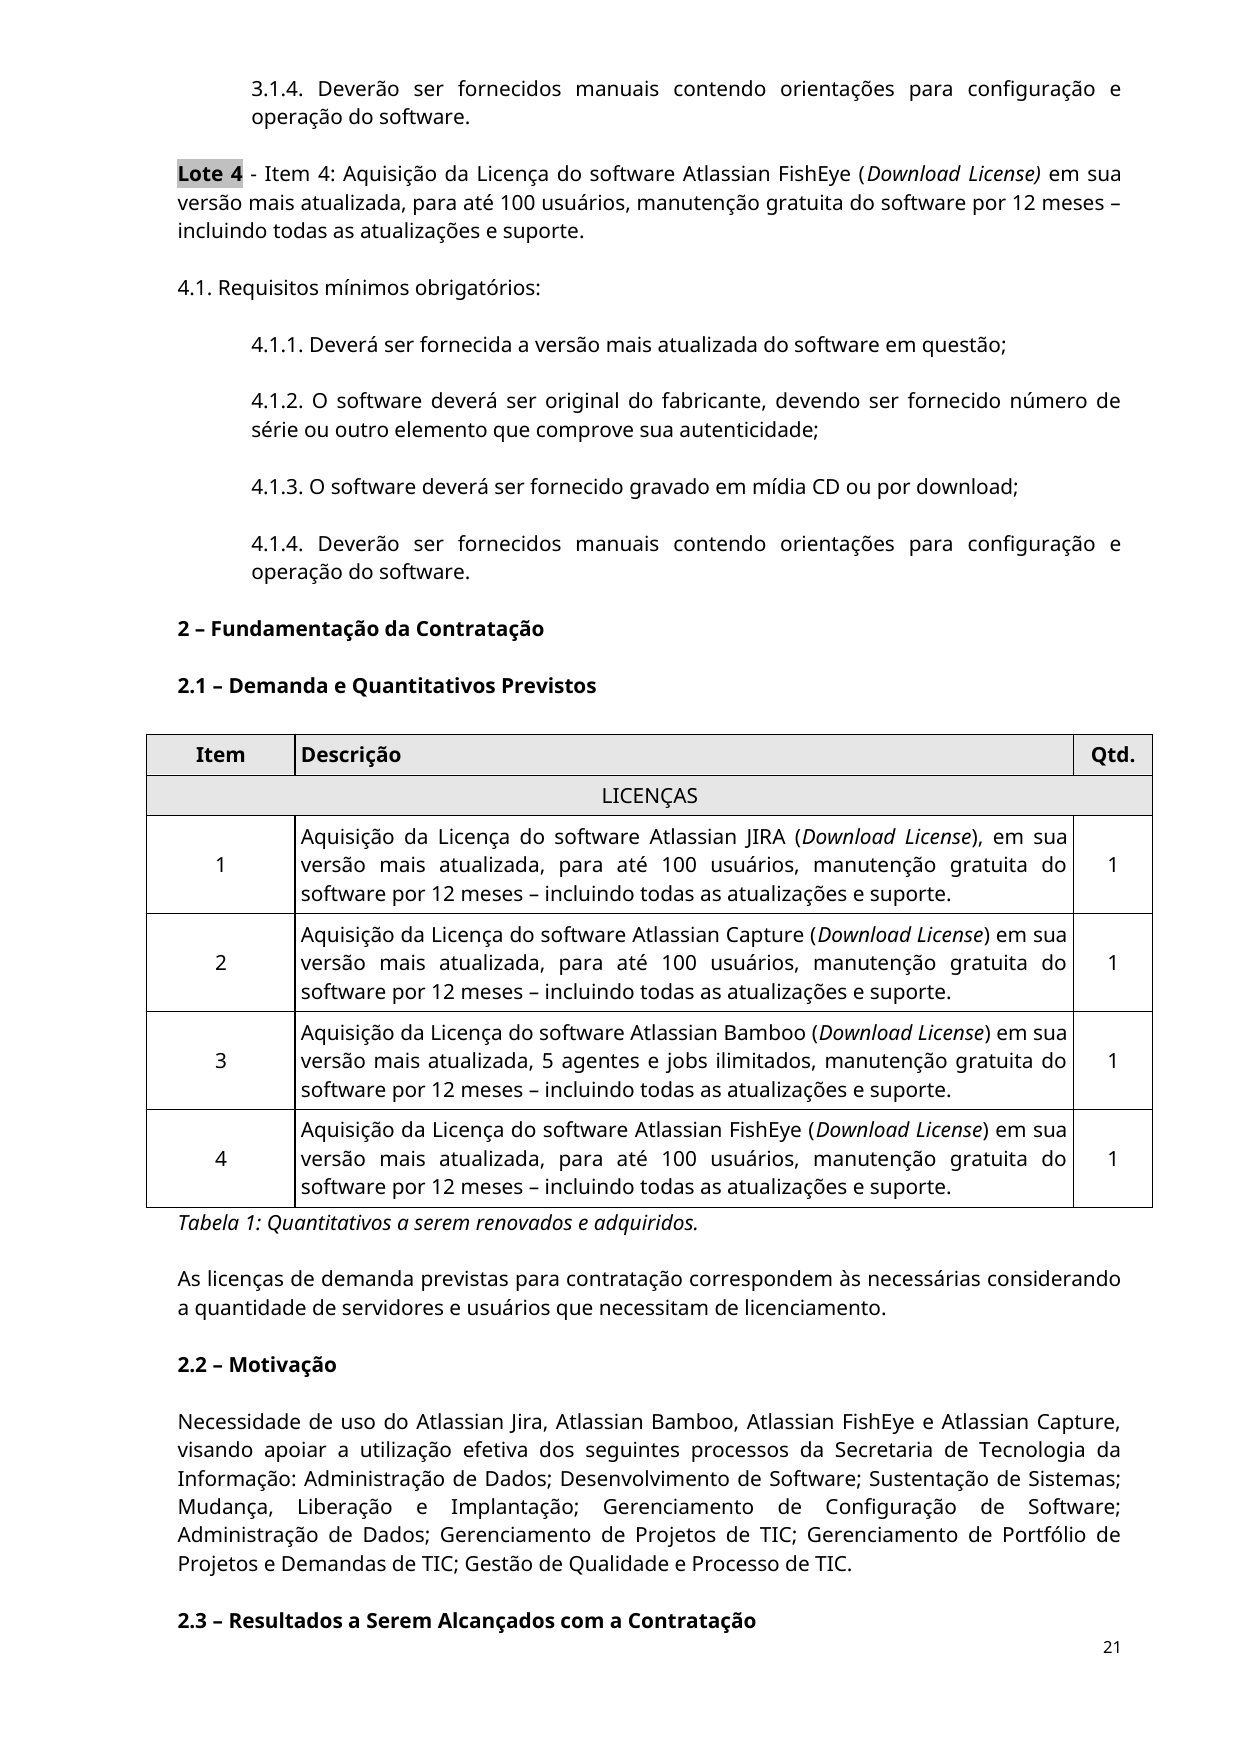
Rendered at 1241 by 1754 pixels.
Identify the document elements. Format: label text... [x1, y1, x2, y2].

subtitle 2.1 – Demanda e Quantitativos Previstos [177, 671, 1122, 699]
table_header Descrição [296, 735, 1073, 774]
text 4.1.3. O software deverá ser fornecido gravado em mídia CD ou por download; [251, 472, 1122, 500]
text 2.3 – Resultados a Serem Alcançados com a Contratação [177, 1606, 1122, 1634]
text 4.1. Requisitos mínimos obrigatórios: [177, 273, 1122, 301]
table_cell 1 [1074, 914, 1152, 1011]
text As licenças de demanda previstas para contratação correspondem às necessárias considerando a quantidade de servidores e usuários que necessitam de licenciamento. [177, 1264, 1122, 1321]
text Lote 4 - Item 4: Aquisição da Licença do software Atlassian FishEye (Download License) em sua versão mais atualizada, para até 100 usuários, manutenção gratuita do software por 12 meses – incluindo todas as atualizações e suporte. [177, 159, 1122, 244]
table_cell 1 [1074, 1110, 1152, 1207]
table_cell Aquisição da Licença do software Atlassian Bamboo (Download License) em sua versão mais atualizada, 5 agentes e jobs ilimitados, manutenção gratuita do software por 12 meses – incluindo todas as atualizações e suporte. [296, 1012, 1073, 1109]
table_cell 1 [1074, 1012, 1152, 1109]
text 4.1.2. O software deverá ser original do fabricante, devendo ser fornecido número de série ou outro elemento que comprove sua autenticidade; [251, 387, 1122, 443]
table_header Item [147, 735, 294, 774]
text 3.1.4. Deverão ser fornecidos manuais contendo orientações para configuração e operação do software. [251, 74, 1122, 131]
table_cell 1 [147, 816, 294, 913]
table_cell LICENÇAS [147, 776, 1152, 815]
text 4.1.4. Deverão ser fornecidos manuais contendo orientações para configuração e operação do software. [251, 529, 1122, 586]
subtitle 2 – Fundamentação da Contratação [177, 614, 1122, 643]
table_cell Aquisição da Licença do software Atlassian FishEye (Download License) em sua versão mais atualizada, para até 100 usuários, manutenção gratuita do software por 12 meses – incluindo todas as atualizações e suporte. [296, 1110, 1073, 1207]
subtitle 2.2 – Motivação [177, 1350, 1122, 1378]
table_cell 4 [147, 1110, 294, 1207]
text Necessidade de uso do Atlassian Jira, Atlassian Bamboo, Atlassian FishEye e Atlassian Capture, visando apoiar a utilização efetiva dos seguintes processos da Secretaria de Tecnologia da Informação: Administração de Dados; Desenvolvimento de Software; Sustentação de Sistemas; Mudança, Liberação e Implantação; Gerenciamento de Configuração de Software; Administração de Dados; Gerenciamento de Projetos de TIC; Gerenciamento de Portfólio de Projetos e Demandas de TIC; Gestão de Qualidade e Processo de TIC. [177, 1407, 1122, 1577]
table_cell 2 [147, 914, 294, 1011]
table_cell 3 [147, 1012, 294, 1109]
table_cell 1 [1074, 816, 1152, 913]
table_cell Aquisição da Licença do software Atlassian JIRA (Download License), em sua versão mais atualizada, para até 100 usuários, manutenção gratuita do software por 12 meses – incluindo todas as atualizações e suporte. [296, 816, 1073, 913]
table_cell Aquisição da Licença do software Atlassian Capture (Download License) em sua versão mais atualizada, para até 100 usuários, manutenção gratuita do software por 12 meses – incluindo todas as atualizações e suporte. [296, 914, 1073, 1011]
text Tabela 1: Quantitativos a serem renovados e adquiridos. [177, 1208, 1122, 1236]
table_header Qtd. [1074, 735, 1152, 774]
text 4.1.1. Deverá ser fornecida a versão mais atualizada do software em questão; [251, 330, 1122, 358]
